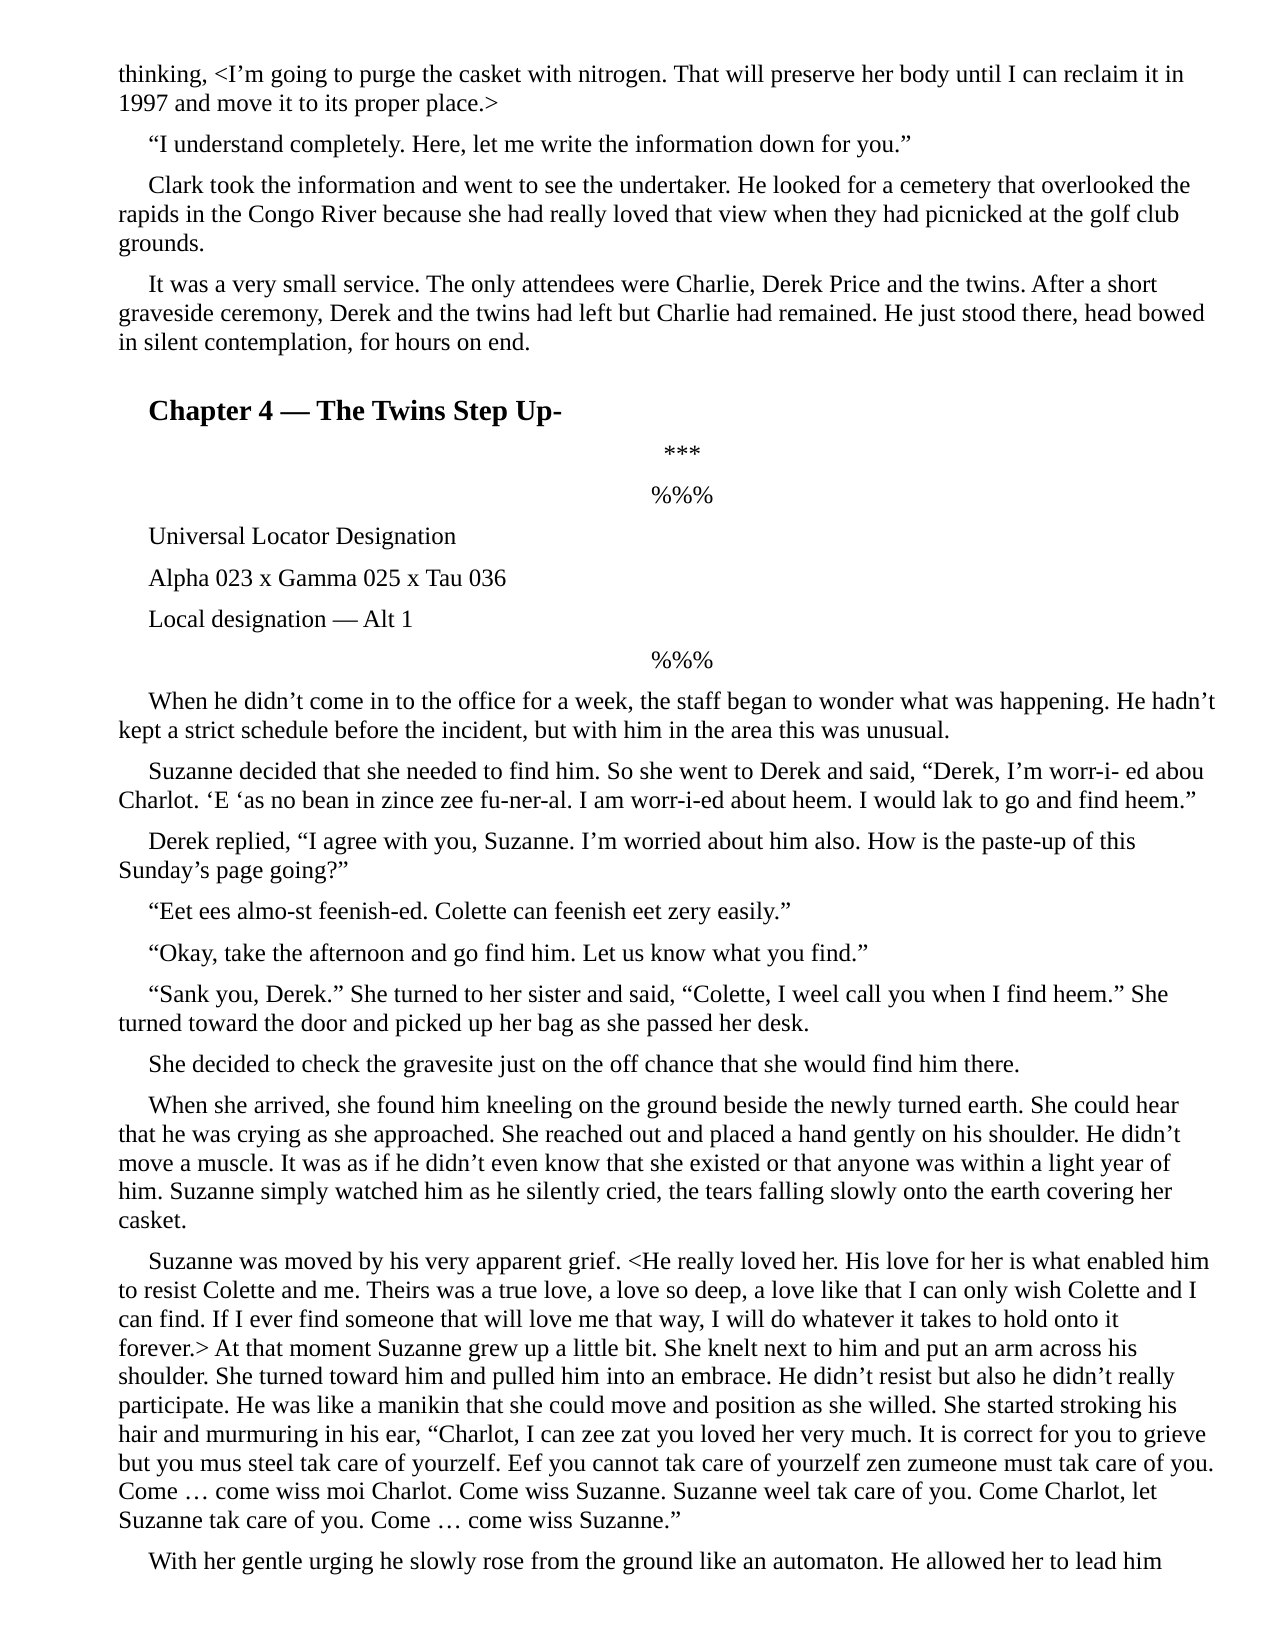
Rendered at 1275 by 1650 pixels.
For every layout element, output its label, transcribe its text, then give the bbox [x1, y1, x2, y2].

text Suzanne was moved by his very apparent grief. <He really loved her. His love for her is what enabled him to resist Colette and me. Theirs was a true love, a love so deep, a love like that I can only wish Colette and I can find. If I ever find someone that will love me that way, I will do whatever it takes to hold onto it forever.> At that moment Suzanne grew up a little bit. She knelt next to him and put an arm across his shoulder. She turned toward him and pulled him into an embrace. He didn’t resist but also he didn’t really participate. He was like a manikin that she could move and position as she willed. She started stroking his hair and murmuring in his ear, “Charlot, I can zee zat you loved her very much. It is correct for you to grieve but you mus steel tak care of yourzelf. Eef you cannot tak care of yourzelf zen zumeone must tak care of you. Come … come wiss moi Charlot. Come wiss Suzanne. Suzanne weel tak care of you. Come Charlot, let Suzanne tak care of you. Come … come wiss Suzanne.” [118, 1246, 1216, 1534]
text %%% [118, 645, 1216, 674]
text “Okay, take the afternoon and go find him. Let us know what you find.” [118, 938, 1216, 966]
text When she arrived, she found him kneeling on the ground beside the newly turned earth. She could hear that he was crying as she approached. She reached out and placed a hand gently on his shoulder. He didn’t move a muscle. It was as if he didn’t even know that she existed or that anyone was within a light year of him. Suzanne simply watched him as he silently cried, the tears falling slowly onto the earth covering her casket. [118, 1090, 1216, 1234]
text “Sank you, Derek.” She turned to her sister and said, “Colette, I weel call you when I find heem.” She turned toward the door and picked up her bag as she passed her desk. [118, 979, 1216, 1036]
text Clark took the information and went to see the undertaker. He looked for a cemetery that overlooked the rapids in the Congo River because she had really loved that view when they had picnicked at the golf club grounds. [118, 170, 1216, 257]
text “I understand completely. Here, let me write the information down for you.” [118, 129, 1216, 158]
text With her gentle urging he slowly rose from the ground like an automaton. He allowed her to lead him [118, 1546, 1216, 1575]
text thinking, <I’m going to purge the casket with nitrogen. That will preserve her body until I can reclaim it in 1997 and move it to its proper place.> [118, 59, 1216, 117]
text When he didn’t come in to the office for a week, the staff began to wonder what was happening. He hadn’t kept a strict schedule before the incident, but with him in the area this was unusual. [118, 686, 1216, 744]
subtitle Chapter 4 — The Twins Step Up- [118, 393, 1216, 426]
text Universal Locator Designation [118, 521, 1216, 550]
text Alpha 023 x Gamma 025 x Tau 036 [118, 563, 1216, 591]
text %%% [118, 480, 1216, 509]
text She decided to check the gravesite just on the off chance that she would find him there. [118, 1049, 1216, 1078]
text It was a very small service. The only attendees were Charlie, Derek Price and the twins. After a short graveside ceremony, Derek and the twins had left but Charlie had remained. He just stood there, head bowed in silent contemplation, for hours on end. [118, 269, 1216, 355]
text “Eet ees almo-st feenish-ed. Colette can feenish eet zery easily.” [118, 896, 1216, 925]
text Local designation — Alt 1 [118, 604, 1216, 633]
text Suzanne decided that she needed to find him. So she went to Derek and said, “Derek, I’m worr-i- ed abou Charlot. ‘E ‘as no bean in zince zee fu-ner-al. I am worr-i-ed about heem. I would lak to go and find heem.” [118, 756, 1216, 814]
text Derek replied, “I agree with you, Suzanne. I’m worried about him also. How is the paste-up of this Sunday’s page going?” [118, 826, 1216, 884]
text *** [118, 439, 1216, 468]
